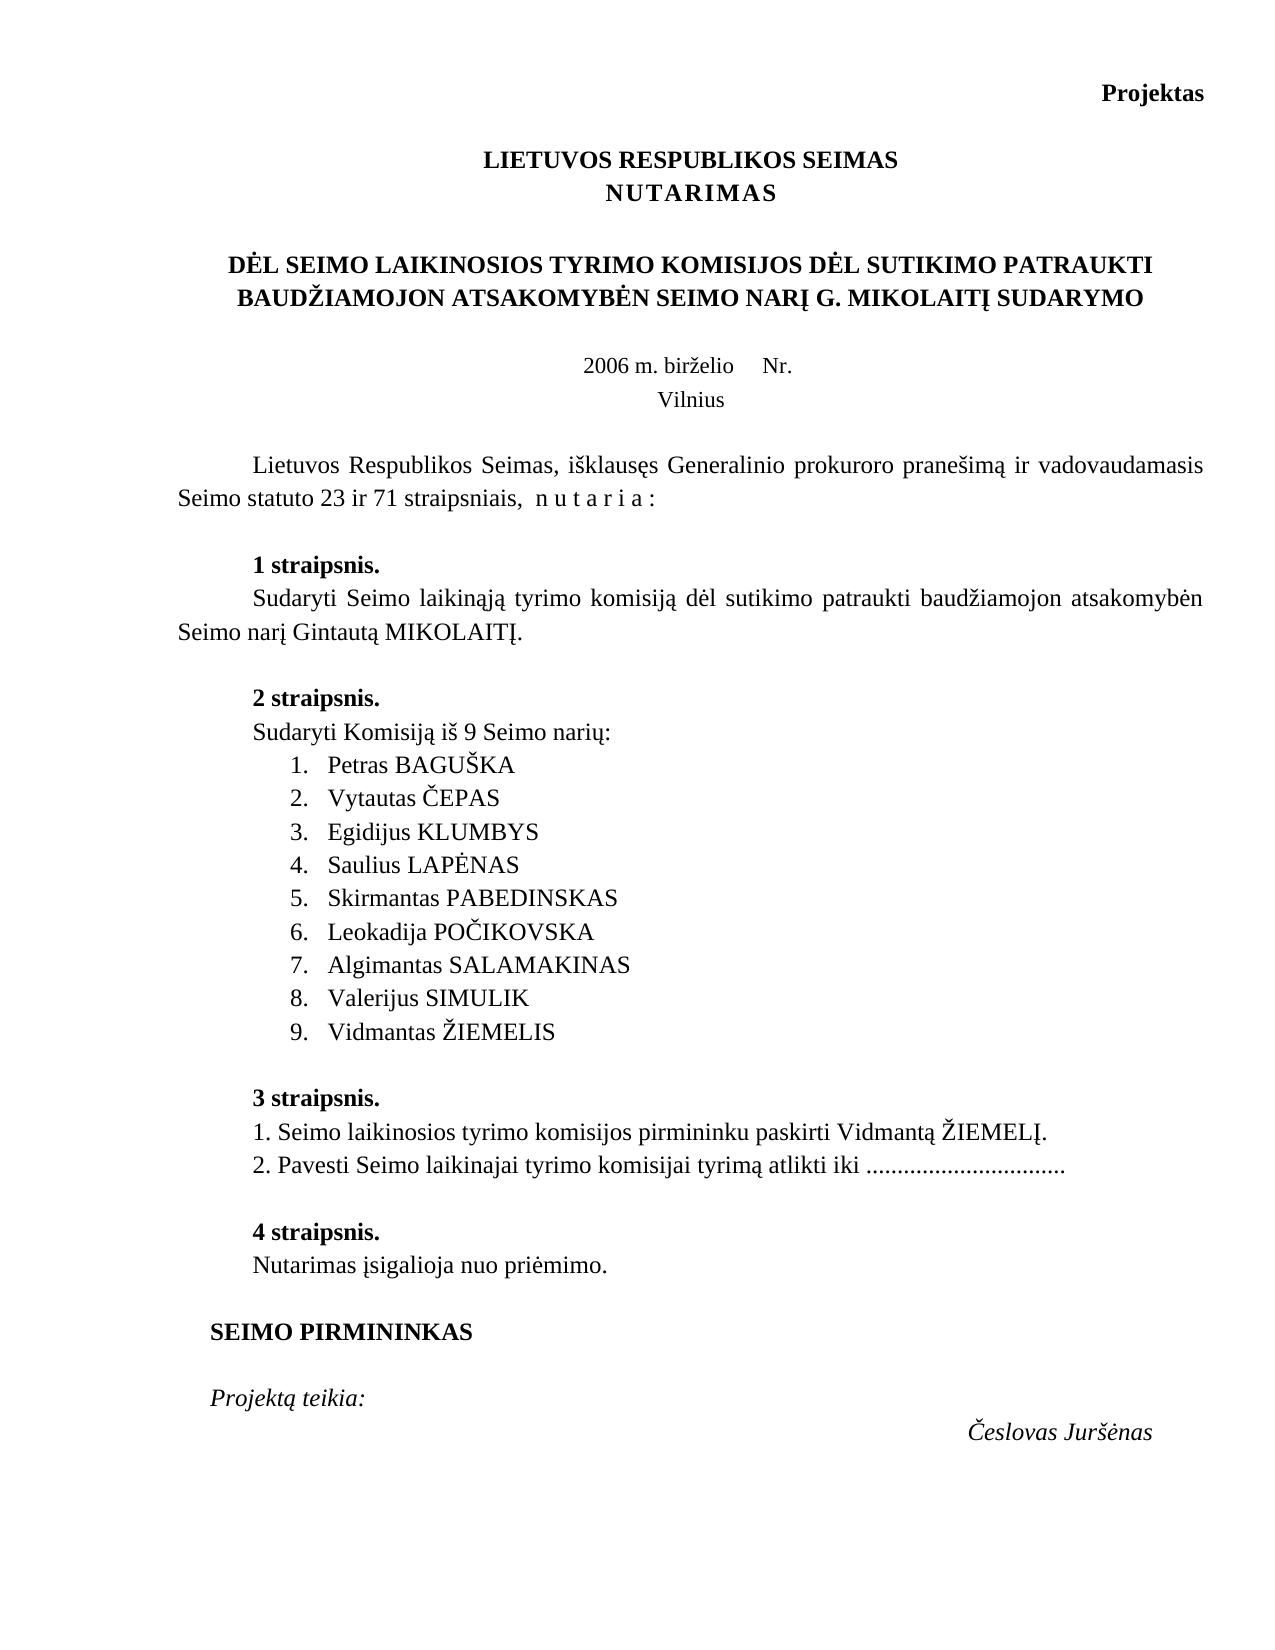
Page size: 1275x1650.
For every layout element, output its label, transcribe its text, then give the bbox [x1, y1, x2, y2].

text 8. Valerijus SIMULIK [290, 979, 1204, 1012]
text NUTARIMAS [177, 174, 1204, 207]
text 1 straipsnis. [177, 546, 1204, 579]
text 7. Algimantas SALAMAKINAS [290, 946, 1204, 979]
text DĖL SEIMO LAIKINOSIOS TYRIMO KOMISIJOS DĖL SUTIKIMO PATRAUKTI BAUDŽIAMOJON ATSAKOMYBĖN SEIMO NARĮ G. MIKOLAITĮ SUDARYMO [177, 246, 1204, 312]
text 4. Saulius LAPĖNAS [290, 846, 1204, 879]
text 3 straipsnis. [177, 1079, 1204, 1112]
text Projektą teikia: [210, 1379, 1155, 1412]
text Sudaryti Komisiją iš 9 Seimo narių: [177, 712, 1204, 746]
text Česlovas Juršėnas [210, 1412, 1155, 1446]
text Nutarimas įsigalioja nuo priėmimo. [177, 1246, 1204, 1279]
text Projektas [177, 74, 1204, 107]
text Lietuvos Respublikos Seimas, išklausęs Generalinio prokuroro pranešimą ir vadovaudamasis Seimo statuto 23 ir 71 straipsniais, n u t a r i a : [177, 446, 1204, 512]
text 5. Skirmantas PABEDINSKAS [290, 879, 1204, 912]
text LIETUVOS RESPUBLIKOS SEIMAS [177, 141, 1204, 174]
text 1. Petras BAGUŠKA [290, 746, 1204, 779]
text 2. Pavesti Seimo laikinajai tyrimo komisijai tyrimą atlikti iki ................................ [177, 1146, 1204, 1179]
text Sudaryti Seimo laikinąją tyrimo komisiją dėl sutikimo patraukti baudžiamojon atsakomybėn Seimo narį Gintautą MIKOLAITĮ. [177, 579, 1204, 646]
text 1. Seimo laikinosios tyrimo komisijos pirmininku paskirti Vidmantą ŽIEMELĮ. [177, 1112, 1204, 1146]
text 2006 m. birželio Nr. Vilnius [177, 346, 1204, 412]
text 2. Vytautas ČEPAS [290, 779, 1204, 812]
text SEIMO PIRMININKAS [210, 1312, 1155, 1346]
text 3. Egidijus KLUMBYS [290, 812, 1204, 846]
text 2 straipsnis. [177, 679, 1204, 712]
text 9. Vidmantas ŽIEMELIS [290, 1012, 1204, 1046]
text 4 straipsnis. [177, 1212, 1204, 1246]
text 6. Leokadija POČIKOVSKA [290, 912, 1204, 946]
